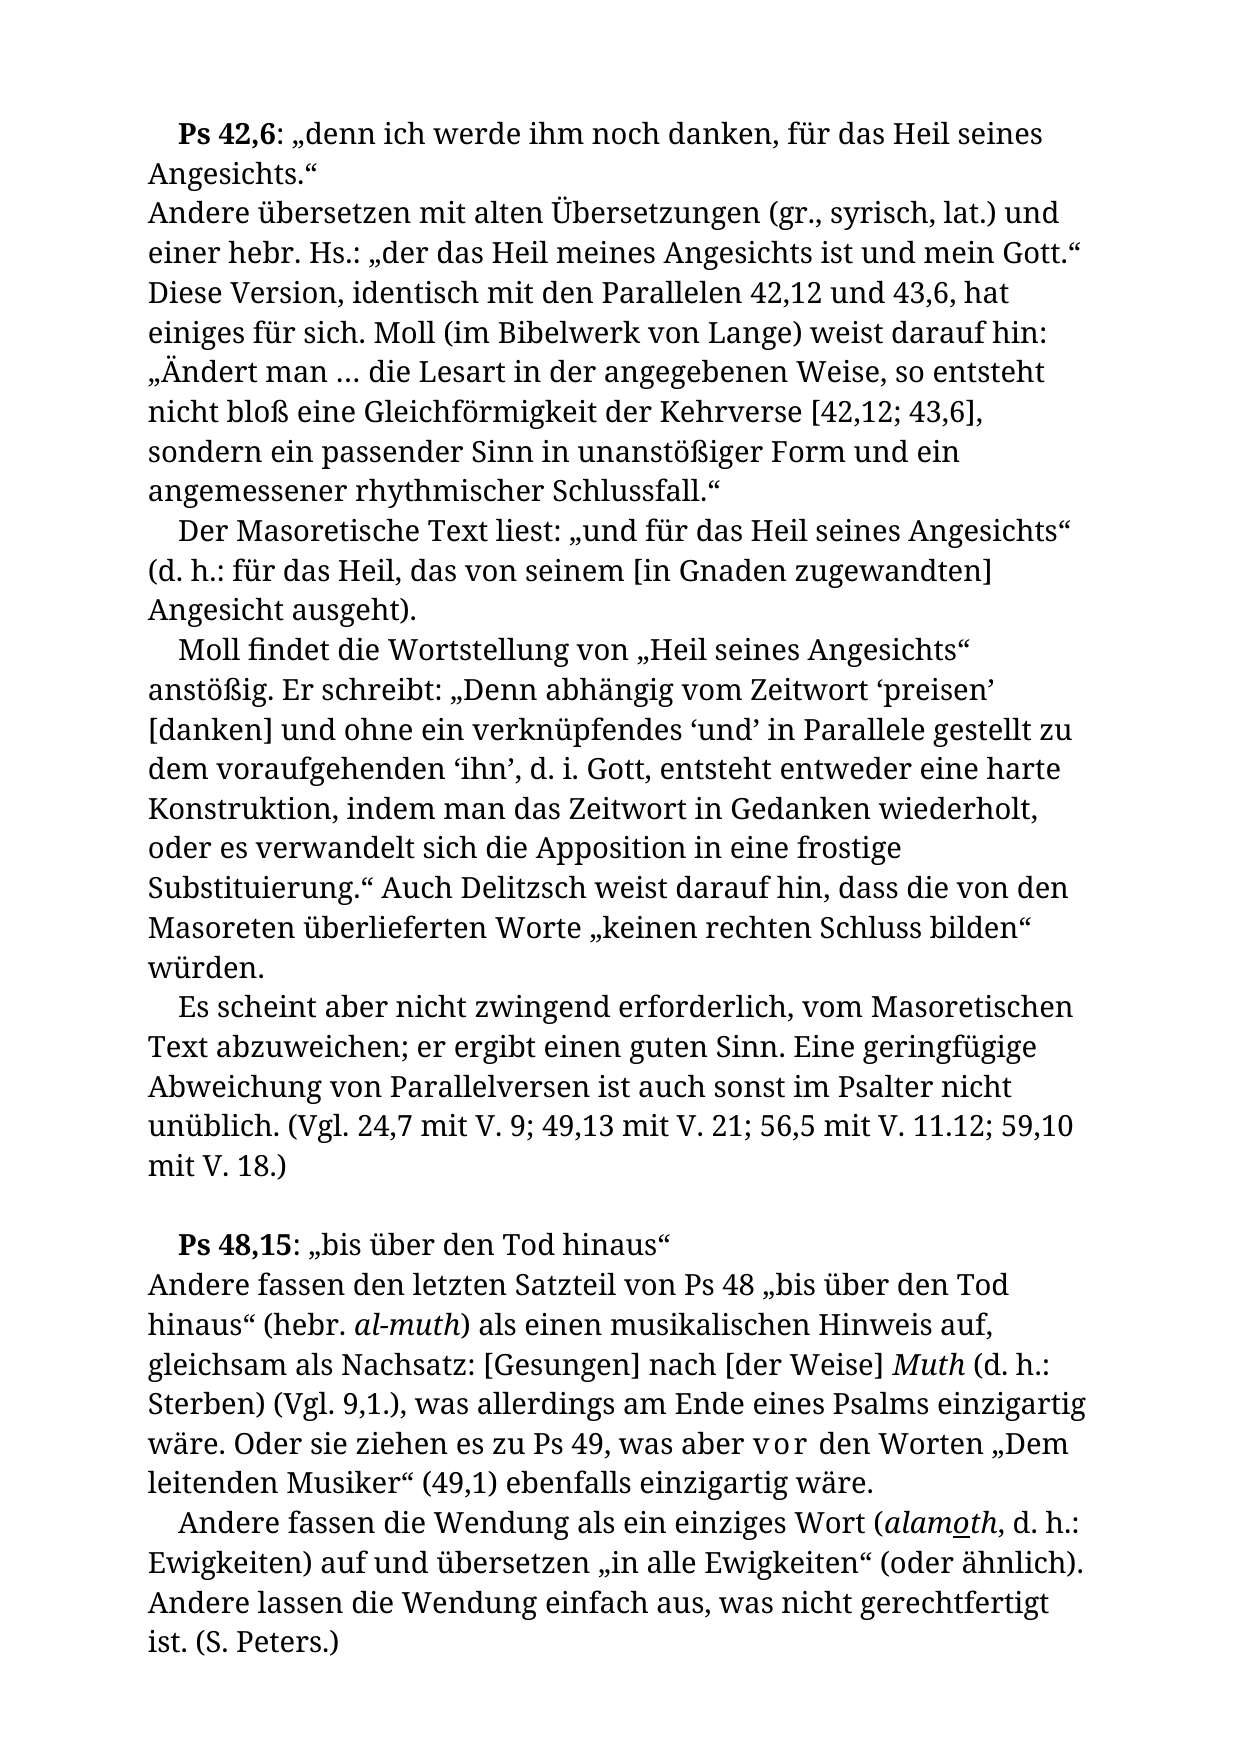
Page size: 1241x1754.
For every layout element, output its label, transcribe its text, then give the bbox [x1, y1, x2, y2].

text Der Masoretische Text liest: „und für das Heil seines Angesichts“ (d. h.: für das Heil, das von seinem [in Gnaden zugewandten] Angesicht ausgeht). [148, 510, 1093, 629]
text Andere übersetzen mit alten Übersetzungen (gr., syrisch, lat.) und einer hebr. Hs.: „der das Heil meines Angesichts ist und mein Gott.“ Diese Version, identisch mit den Parallelen 42,12 und 43,6, hat einiges für sich. Moll (im Bibelwerk von Lange) weist darauf hin: „Ändert man … die Lesart in der angegebenen Weise, so entsteht nicht bloß eine Gleichförmigkeit der Kehrverse [42,12; 43,6], sondern ein passender Sinn in unanstößiger Form und ein angemessener rhythmischer Schlussfall.“ [148, 193, 1093, 510]
text Andere fassen die Wendung als ein einziges Wort (alamoth, d. h.: Ewigkeiten) auf und übersetzen „in alle Ewigkeiten“ (oder ähnlich). Andere lassen die Wendung einfach aus, was nicht gerechtfertigt ist. (S. Peters.) [148, 1502, 1093, 1661]
text Andere fassen den letzten Satzteil von Ps 48 „bis über den Tod hinaus“ (hebr. al-muth) als einen musikalischen Hinweis auf, gleichsam als Nachsatz: [Gesungen] nach [der Weise] Muth (d. h.: Sterben) (Vgl. 9,1.), was allerdings am Ende eines Psalms einzigartig wäre. Oder sie ziehen es zu Ps 49, was aber vor den Worten „Dem leitenden Musiker“ (49,1) ebenfalls einzigartig wäre. [148, 1264, 1093, 1502]
text Es scheint aber nicht zwingend erforderlich, vom Masoretischen Text abzuweichen; er ergibt einen guten Sinn. Eine geringfügige Abweichung von Parallelversen ist auch sonst im Psalter nicht unüblich. (Vgl. 24,7 mit V. 9; 49,13 mit V. 21; 56,5 mit V. 11.12; 59,10 mit V. 18.) [148, 987, 1093, 1185]
text Ps 48,15: „bis über den Tod hinaus“ [148, 1225, 1093, 1264]
text Ps 42,6: „denn ich werde ihm noch danken, für das Heil seines Angesichts.“ [148, 113, 1093, 193]
text Moll findet die Wortstellung von „Heil seines Angesichts“ anstößig. Er schreibt: „Denn abhängig vom Zeitwort ‘preisen’ [danken] und ohne ein verknüpfendes ‘und’ in Parallele gestellt zu dem voraufgehenden ‘ihn’, d. i. Gott, entsteht entweder eine harte Konstruktion, indem man das Zeitwort in Gedanken wiederholt, oder es verwandelt sich die Apposition in eine frostige Substituierung.“ Auch Delitzsch weist darauf hin, dass die von den Masoreten überlieferten Worte „keinen rechten Schluss bilden“ würden. [148, 629, 1093, 987]
